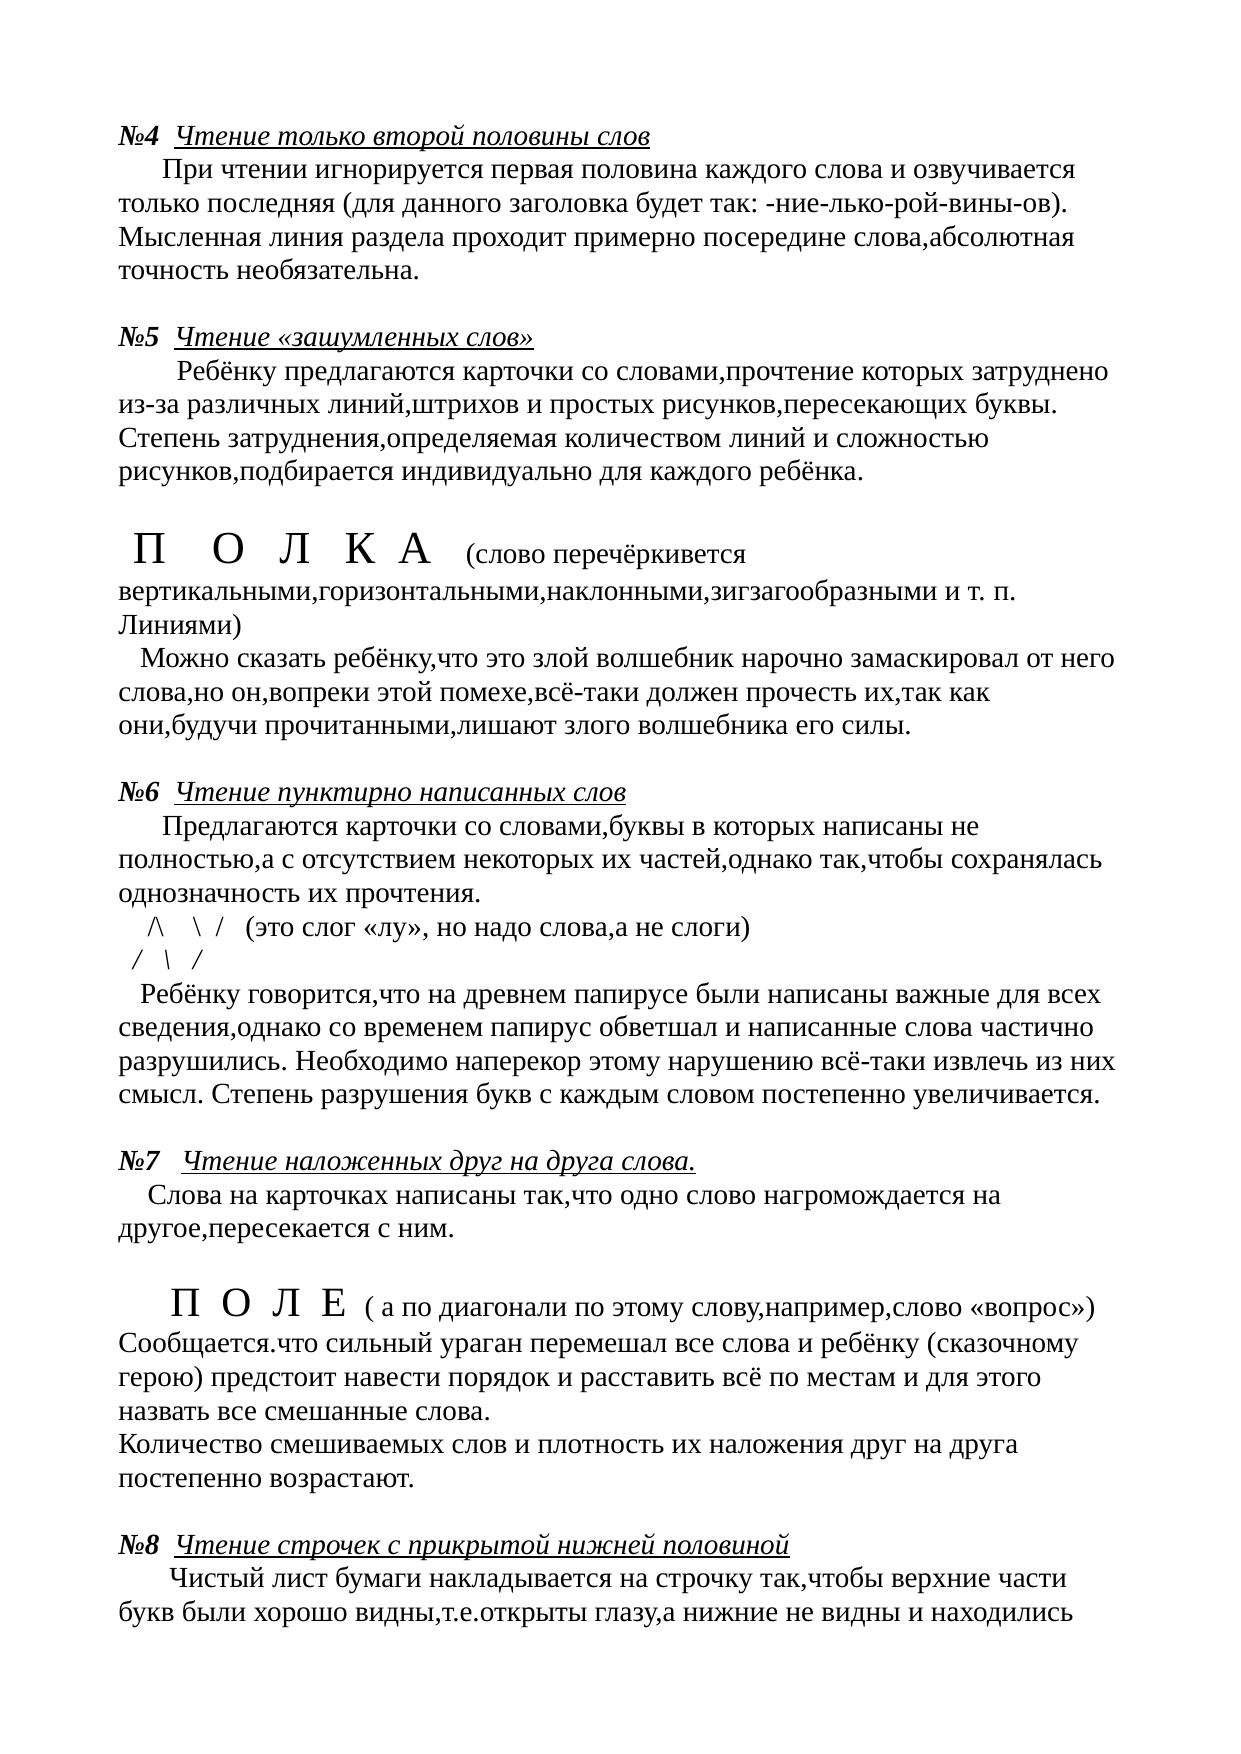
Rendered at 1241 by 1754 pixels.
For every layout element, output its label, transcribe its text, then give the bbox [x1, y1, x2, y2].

text Можно сказать ребёнку,что это злой волшебник нарочно замаскировал от него слова,но он,вопреки этой помехе,всё-таки должен прочесть их,так как они,будучи прочитанными,лишают злого волшебника его силы. [118, 640, 1122, 741]
text Сообщается.что сильный ураган перемешал все слова и ребёнку (сказочному герою) предстоит навести порядок и расставить всё по местам и для этого назвать все смешанные слова. [118, 1326, 1122, 1426]
text /\ \ / (это слог «лу», но надо слова,а не слоги) [118, 909, 1122, 942]
text Чистый лист бумаги накладывается на строчку так,чтобы верхние части букв были хорошо видны,т.е.открыты глазу,а нижние не видны и находились [118, 1560, 1122, 1627]
text №8 Чтение строчек с прикрытой нижней половиной [118, 1527, 1122, 1560]
text №4 Чтение только второй половины слов [118, 118, 1122, 152]
text П О Л Е ( а по диагонали по этому слову,например,слово «вопрос») [118, 1278, 1122, 1326]
text Слова на карточках написаны так,что одно слово нагромождается на другое,пересекается с ним. [118, 1177, 1122, 1244]
text Мысленная линия раздела проходит примерно посередине слова,абсолютная точность необязательна. [118, 219, 1122, 286]
text Количество смешиваемых слов и плотность их наложения друг на друга постепенно возрастают. [118, 1426, 1122, 1493]
text №7 Чтение наложенных друг на друга слова. [118, 1143, 1122, 1177]
text Ребёнку предлагаются карточки со словами,прочтение которых затруднено из-за различных линий,штрихов и простых рисунков,пересекающих буквы. Степень затруднения,определяемая количеством линий и сложностью рисунков,подбирается индивидуально для каждого ребёнка. [118, 353, 1122, 487]
text П О Л К А (слово перечёркивется вертикальными,горизонтальными,наклонными,зигзагообразными и т. п. Линиями) [118, 521, 1122, 640]
text Ребёнку говорится,что на древнем папирусе были написаны важные для всех сведения,однако со временем папирус обветшал и написанные слова частично разрушились. Необходимо наперекор этому нарушению всё-таки извлечь из них смысл. Степень разрушения букв с каждым словом постепенно увеличивается. [118, 976, 1122, 1110]
text При чтении игнорируется первая половина каждого слова и озвучивается только последняя (для данного заголовка будет так: -ние-лько-рой-вины-ов). [118, 152, 1122, 219]
text №6 Чтение пунктирно написанных слов [118, 774, 1122, 808]
text Предлагаются карточки со словами,буквы в которых написаны не полностью,а с отсутствием некоторых их частей,однако так,чтобы сохранялась однозначность их прочтения. [118, 808, 1122, 909]
text №5 Чтение «зашумленных слов» [118, 319, 1122, 353]
text / \ / [118, 942, 1122, 976]
